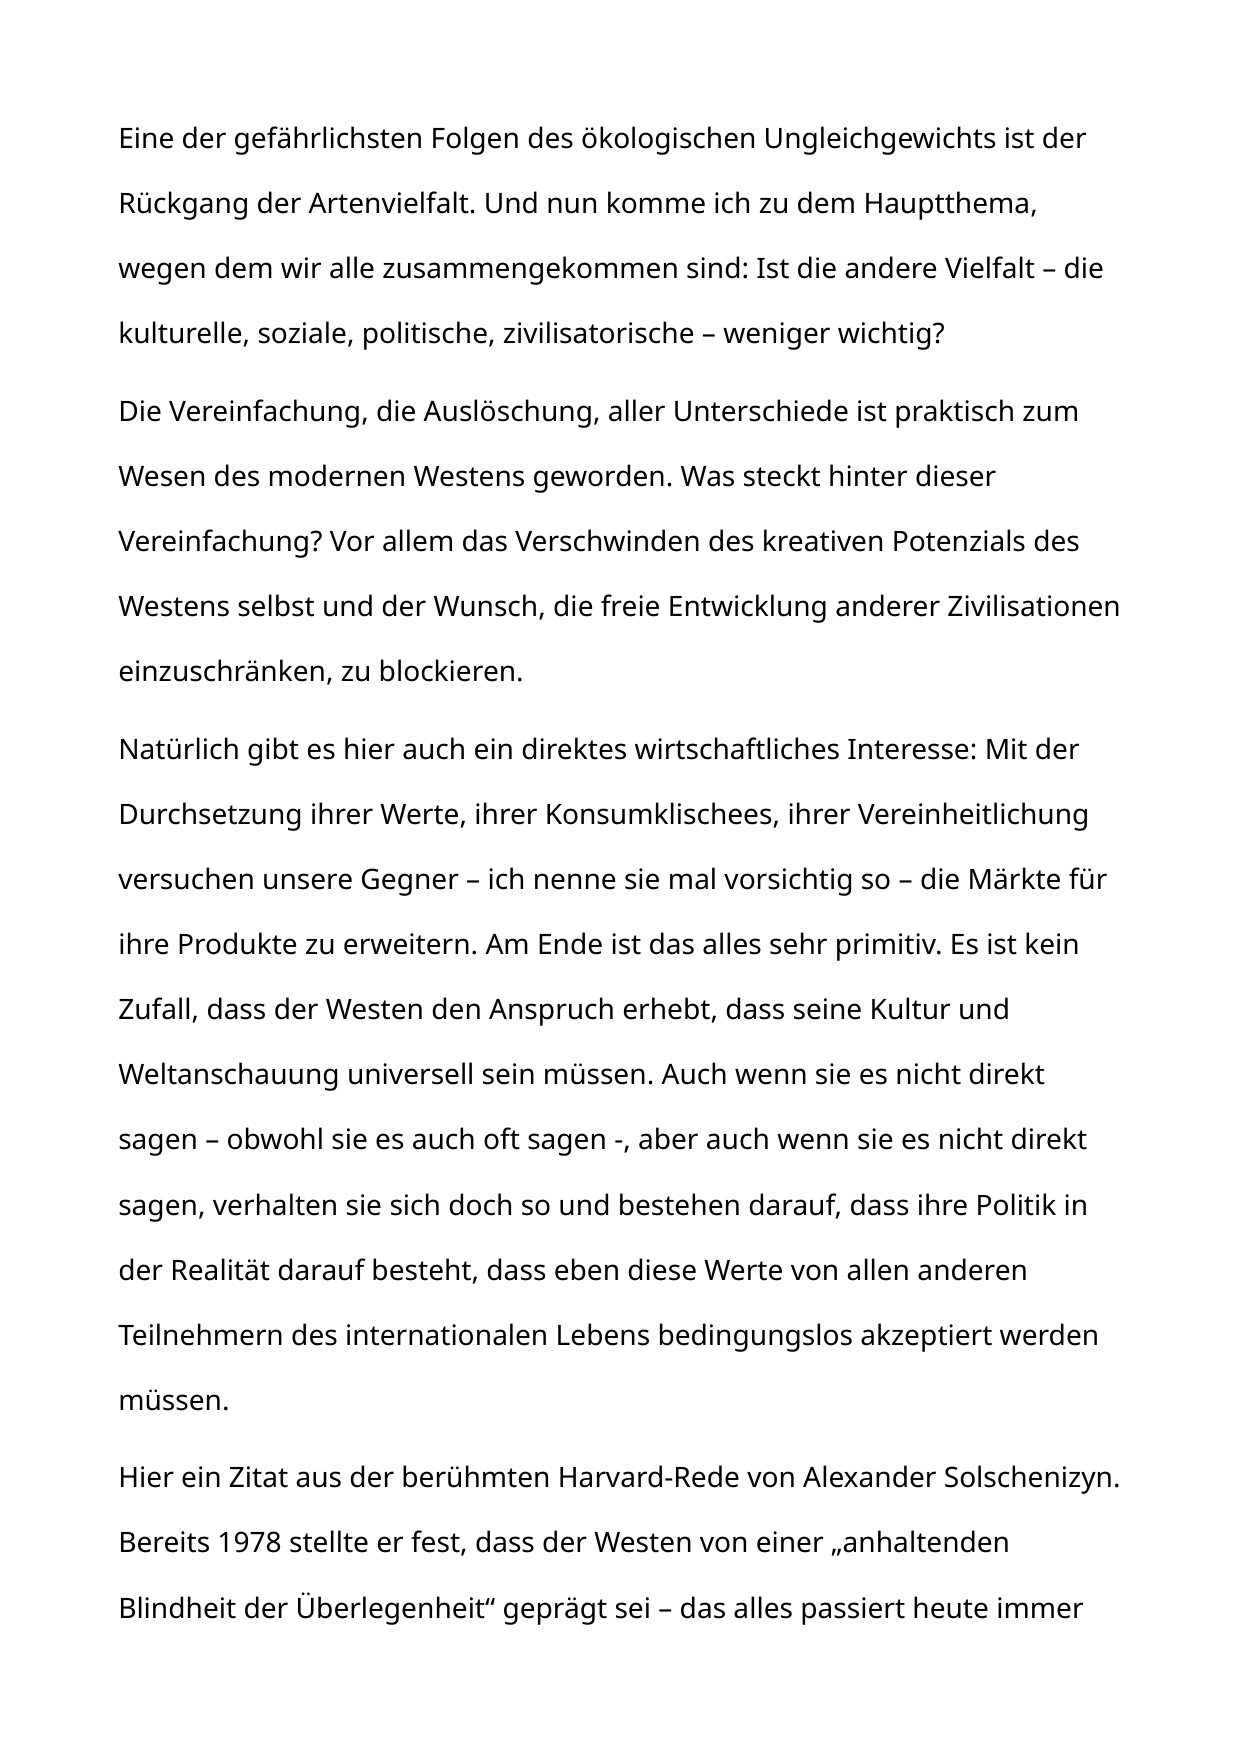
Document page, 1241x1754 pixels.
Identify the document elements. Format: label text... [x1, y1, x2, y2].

text Die Vereinfachung, die Auslöschung, aller Unterschiede ist praktisch zum Wesen des modernen Westens geworden. Was steckt hinter dieser Vereinfachung? Vor allem das Verschwinden des kreativen Potenzials des Westens selbst und der Wunsch, die freie Entwicklung anderer Zivilisationen einzuschränken, zu blockieren. [118, 391, 1122, 690]
text Hier ein Zitat aus der berühmten Harvard-Rede von Alexander Solschenizyn. Bereits 1978 stellte er fest, dass der Westen von einer „anhaltenden Blindheit der Überlegenheit“ geprägt sei – das alles passiert heute immer [118, 1458, 1122, 1626]
text Eine der gefährlichsten Folgen des ökologischen Ungleichgewichts ist der Rückgang der Artenvielfalt. Und nun komme ich zu dem Hauptthema, wegen dem wir alle zusammengekommen sind: Ist die andere Vielfalt – die kulturelle, soziale, politische, zivilisatorische – weniger wichtig? [118, 118, 1122, 352]
text Natürlich gibt es hier auch ein direktes wirtschaftliches Interesse: Mit der Durchsetzung ihrer Werte, ihrer Konsumklischees, ihrer Vereinheitlichung versuchen unsere Gegner – ich nenne sie mal vorsichtig so – die Märkte für ihre Produkte zu erweitern. Am Ende ist das alles sehr primitiv. Es ist kein Zufall, dass der Westen den Anspruch erhebt, dass seine Kultur und Weltanschauung universell sein müssen. Auch wenn sie es nicht direkt sagen – obwohl sie es auch oft sagen -, aber auch wenn sie es nicht direkt sagen, verhalten sie sich doch so und bestehen darauf, dass ihre Politik in der Realität darauf besteht, dass eben diese Werte von allen anderen Teilnehmern des internationalen Lebens bedingungslos akzeptiert werden müssen. [118, 729, 1122, 1418]
